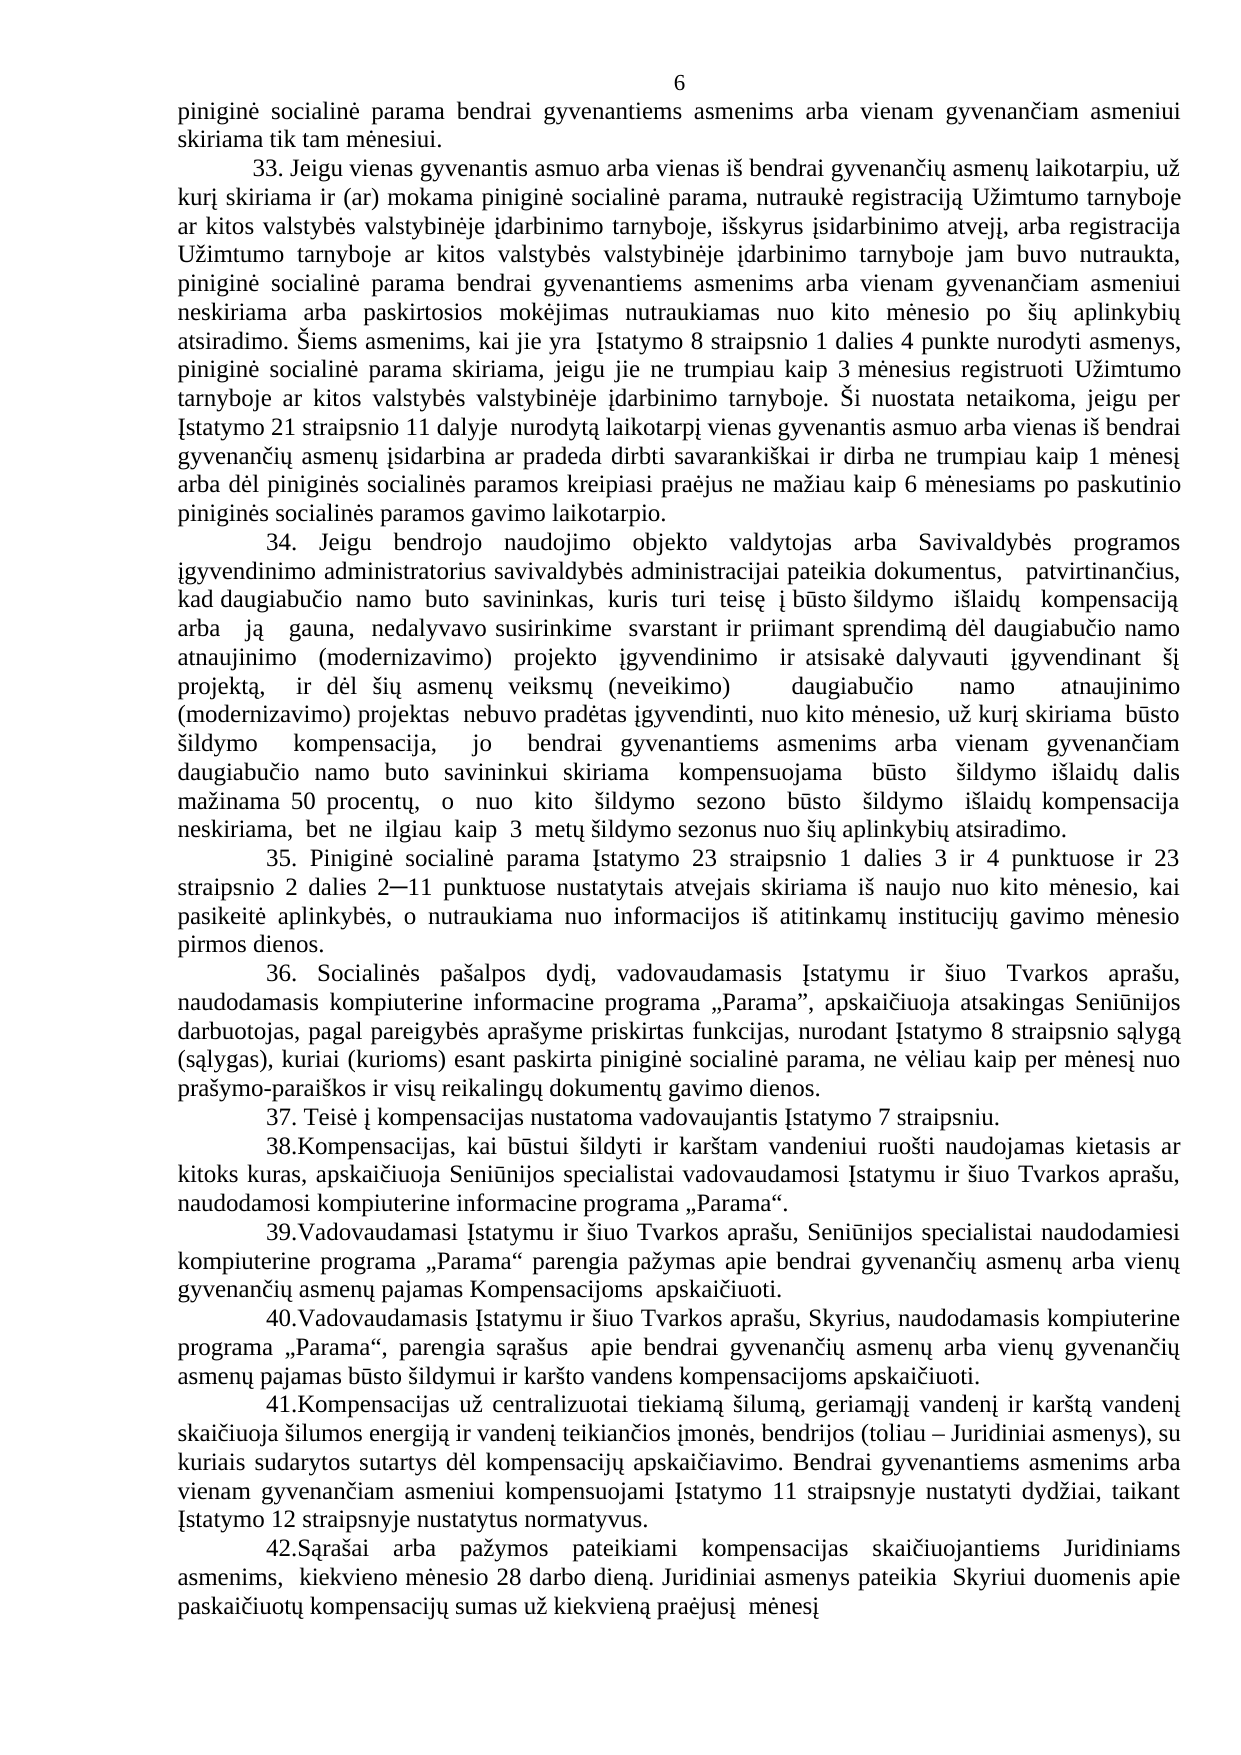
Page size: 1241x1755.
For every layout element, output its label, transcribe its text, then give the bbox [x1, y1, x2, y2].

text 37. Teisė į kompensacijas nustatoma vadovaujantis Įstatymo 7 straipsniu. [177, 1102, 1181, 1131]
text 41.Kompensacijas už centralizuotai tiekiamą šilumą, geriamąjį vandenį ir karštą vandenį skaičiuoja šilumos energiją ir vandenį teikiančios įmonės, bendrijos (toliau – Juridiniai asmenys), su kuriais sudarytos sutartys dėl kompensacijų apskaičiavimo. Bendrai gyvenantiems asmenims arba vienam gyvenančiam asmeniui kompensuojami Įstatymo 11 straipsnyje nustatyti dydžiai, taikant Įstatymo 12 straipsnyje nustatytus normatyvus. [177, 1389, 1181, 1533]
text 42.Sąrašai arba pažymos pateikiami kompensacijas skaičiuojantiems Juridiniams asmenims, kiekvieno mėnesio 28 darbo dieną. Juridiniai asmenys pateikia Skyriui duomenis apie paskaičiuotų kompensacijų sumas už kiekvieną praėjusį mėnesį [177, 1533, 1181, 1619]
text 39.Vadovaudamasi Įstatymu ir šiuo Tvarkos aprašu, Seniūnijos specialistai naudodamiesi kompiuterine programa „Parama“ parengia pažymas apie bendrai gyvenančių asmenų arba vienų gyvenančių asmenų pajamas Kompensacijoms apskaičiuoti. [177, 1217, 1181, 1303]
text 35. Piniginė socialinė parama Įstatymo 23 straipsnio 1 dalies 3 ir 4 punktuose ir 23 straipsnio 2 dalies 2─11 punktuose nustatytais atvejais skiriama iš naujo nuo kito mėnesio, kai pasikeitė aplinkybės, o nutraukiama nuo informacijos iš atitinkamų institucijų gavimo mėnesio pirmos dienos. [177, 843, 1181, 958]
text piniginė socialinė parama bendrai gyvenantiems asmenims arba vienam gyvenančiam asmeniui skiriama tik tam mėnesiui. [177, 96, 1181, 153]
text 36. Socialinės pašalpos dydį, vadovaudamasis Įstatymu ir šiuo Tvarkos aprašu, naudodamasis kompiuterine informacine programa „Parama”, apskaičiuoja atsakingas Seniūnijos darbuotojas, pagal pareigybės aprašyme priskirtas funkcijas, nurodant Įstatymo 8 straipsnio sąlygą (sąlygas), kuriai (kurioms) esant paskirta piniginė socialinė parama, ne vėliau kaip per mėnesį nuo prašymo-paraiškos ir visų reikalingų dokumentų gavimo dienos. [177, 958, 1181, 1102]
text 40.Vadovaudamasis Įstatymu ir šiuo Tvarkos aprašu, Skyrius, naudodamasis kompiuterine programa „Parama“, parengia sąrašus apie bendrai gyvenančių asmenų arba vienų gyvenančių asmenų pajamas būsto šildymui ir karšto vandens kompensacijoms apskaičiuoti. [177, 1303, 1181, 1389]
text 34. Jeigu bendrojo naudojimo objekto valdytojas arba Savivaldybės programos įgyvendinimo administratorius savivaldybės administracijai pateikia dokumentus, patvirtinančius, kad daugiabučio namo buto savininkas, kuris turi teisę į būsto šildymo išlaidų kompensaciją arba ją gauna, nedalyvavo susirinkime svarstant ir priimant sprendimą dėl daugiabučio namo atnaujinimo (modernizavimo) projekto įgyvendinimo ir atsisakė dalyvauti įgyvendinant šį projektą, ir dėl šių asmenų veiksmų (neveikimo) daugiabučio namo atnaujinimo (modernizavimo) projektas nebuvo pradėtas įgyvendinti, nuo kito mėnesio, už kurį skiriama būsto šildymo kompensacija, jo bendrai gyvenantiems asmenims arba vienam gyvenančiam daugiabučio namo buto savininkui skiriama kompensuojama būsto šildymo išlaidų dalis mažinama 50 procentų, o nuo kito šildymo sezono būsto šildymo išlaidų kompensacija neskiriama, bet ne ilgiau kaip 3 metų šildymo sezonus nuo šių aplinkybių atsiradimo. [177, 527, 1181, 843]
text 33. Jeigu vienas gyvenantis asmuo arba vienas iš bendrai gyvenančių asmenų laikotarpiu, už kurį skiriama ir (ar) mokama piniginė socialinė parama, nutraukė registraciją Užimtumo tarnyboje ar kitos valstybės valstybinėje įdarbinimo tarnyboje, išskyrus įsidarbinimo atvejį, arba registracija Užimtumo tarnyboje ar kitos valstybės valstybinėje įdarbinimo tarnyboje jam buvo nutraukta, piniginė socialinė parama bendrai gyvenantiems asmenims arba vienam gyvenančiam asmeniui neskiriama arba paskirtosios mokėjimas nutraukiamas nuo kito mėnesio po šių aplinkybių atsiradimo. Šiems asmenims, kai jie yra Įstatymo 8 straipsnio 1 dalies 4 punkte nurodyti asmenys, piniginė socialinė parama skiriama, jeigu jie ne trumpiau kaip 3 mėnesius registruoti Užimtumo tarnyboje ar kitos valstybės valstybinėje įdarbinimo tarnyboje. Ši nuostata netaikoma, jeigu per Įstatymo 21 straipsnio 11 dalyje nurodytą laikotarpį vienas gyvenantis asmuo arba vienas iš bendrai gyvenančių asmenų įsidarbina ar pradeda dirbti savarankiškai ir dirba ne trumpiau kaip 1 mėnesį arba dėl piniginės socialinės paramos kreipiasi praėjus ne mažiau kaip 6 mėnesiams po paskutinio piniginės socialinės paramos gavimo laikotarpio. [177, 153, 1181, 527]
text 38.Kompensacijas, kai būstui šildyti ir karštam vandeniui ruošti naudojamas kietasis ar kitoks kuras, apskaičiuoja Seniūnijos specialistai vadovaudamosi Įstatymu ir šiuo Tvarkos aprašu, naudodamosi kompiuterine informacine programa „Parama“. [177, 1131, 1181, 1217]
